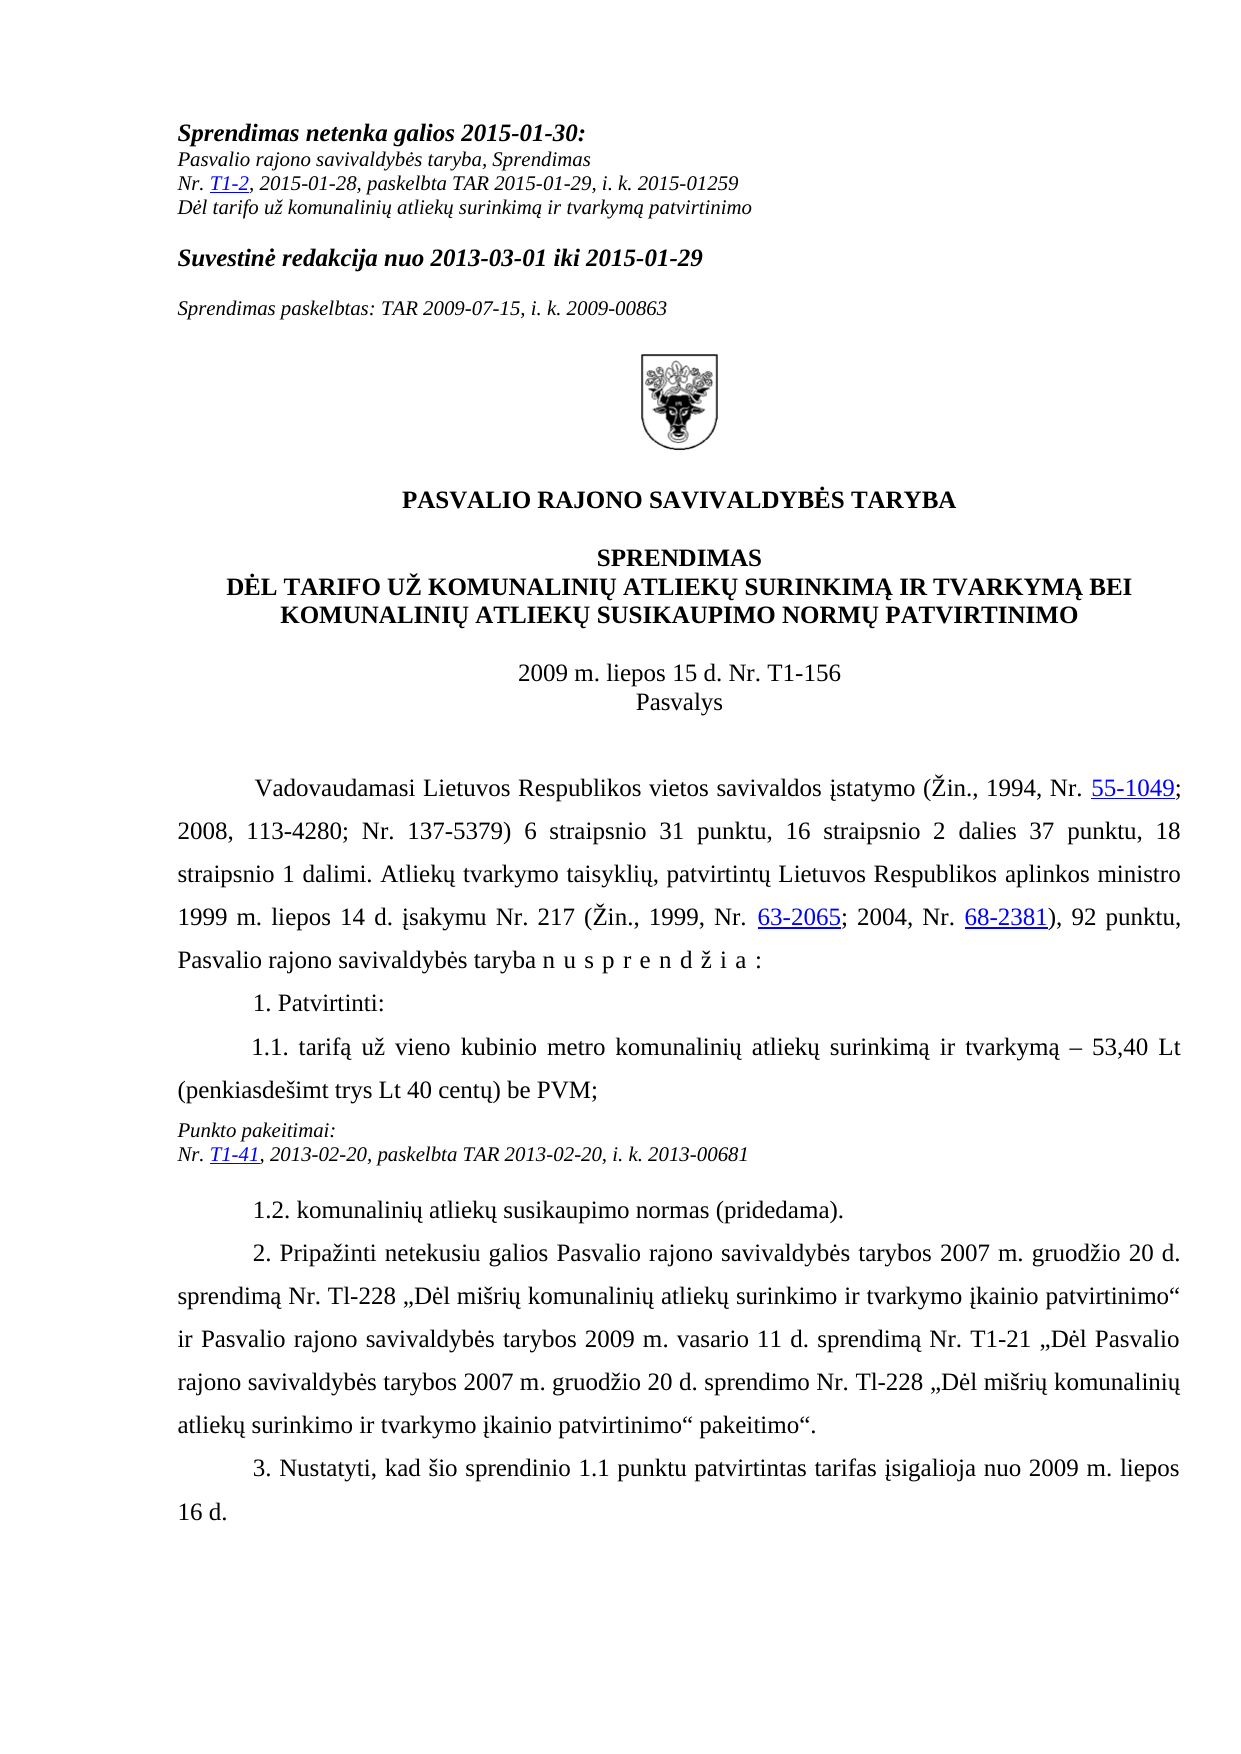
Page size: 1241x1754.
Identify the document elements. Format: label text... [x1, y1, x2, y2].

text 2. Pripažinti netekusiu galios Pasvalio rajono savivaldybės tarybos 2007 m. gruodžio 20 d. sprendimą Nr. Tl-228 „Dėl mišrių komunalinių atliekų surinkimo ir tvarkymo įkainio patvirtinimo“ ir Pasvalio rajono savivaldybės tarybos 2009 m. vasario 11 d. sprendimą Nr. T1-21 „Dėl Pasvalio rajono savivaldybės tarybos 2007 m. gruodžio 20 d. sprendimo Nr. Tl-228 „Dėl mišrių komunalinių atliekų surinkimo ir tvarkymo įkainio patvirtinimo“ pakeitimo“. [177, 1238, 1181, 1439]
text Sprendimas paskelbtas: TAR 2009-07-15, i. k. 2009-00863 [177, 296, 1181, 320]
text Vadovaudamasi Lietuvos Respublikos vietos savivaldos įstatymo (Žin., 1994, Nr. 55-1049; 2008, 113-4280; Nr. 137-5379) 6 straipsnio 31 punktu, 16 straipsnio 2 dalies 37 punktu, 18 straipsnio 1 dalimi. Atliekų tvarkymo taisyklių, patvirtintų Lietuvos Respublikos aplinkos ministro 1999 m. liepos 14 d. įsakymu Nr. 217 (Žin., 1999, Nr. 63-2065; 2004, Nr. 68-2381), 92 punktu, Pasvalio rajono savivaldybės taryba nusprendžia: [177, 773, 1181, 974]
text Suvestinė redakcija nuo 2013-03-01 iki 2015-01-29 [177, 243, 1181, 272]
text Sprendimas netenka galios 2015-01-30: [177, 118, 1181, 147]
text 1.1. tarifą už vieno kubinio metro komunalinių atliekų surinkimą ir tvarkymą – 53,40 Lt (penkiasdešimt trys Lt 40 centų) be PVM; [177, 1032, 1181, 1103]
text Pasvalio rajono savivaldybės taryba, Sprendimas [177, 147, 1181, 171]
text SPRENDIMAS [177, 543, 1181, 572]
text 1. Patvirtinti: [177, 988, 1181, 1017]
text 2009 m. liepos 15 d. Nr. T1-156 [177, 658, 1181, 687]
text Pasvalys [177, 687, 1181, 715]
text Nr. T1-2, 2015-01-28, paskelbta TAR 2015-01-29, i. k. 2015-01259 [177, 171, 1181, 195]
text Punkto pakeitimai: [177, 1118, 1181, 1142]
text Dėl tarifo už komunalinių atliekų surinkimą ir tvarkymą patvirtinimo [177, 195, 1181, 219]
text 1.2. komunalinių atliekų susikaupimo normas (pridedama). [177, 1195, 1181, 1223]
text DĖL TARIFO UŽ KOMUNALINIŲ ATLIEKŲ SURINKIMĄ IR TVARKYMĄ BEI KOMUNALINIŲ ATLIEKŲ SUSIKAUPIMO NORMŲ PATVIRTINIMO [177, 572, 1181, 629]
text 3. Nustatyti, kad šio sprendinio 1.1 punktu patvirtintas tarifas įsigalioja nuo 2009 m. liepos 16 d. [177, 1453, 1181, 1525]
text Nr. T1-41, 2013-02-20, paskelbta TAR 2013-02-20, i. k. 2013-00681 [177, 1142, 1181, 1166]
text PASVALIO RAJONO SAVIVALDYBĖS TARYBA [177, 485, 1181, 514]
